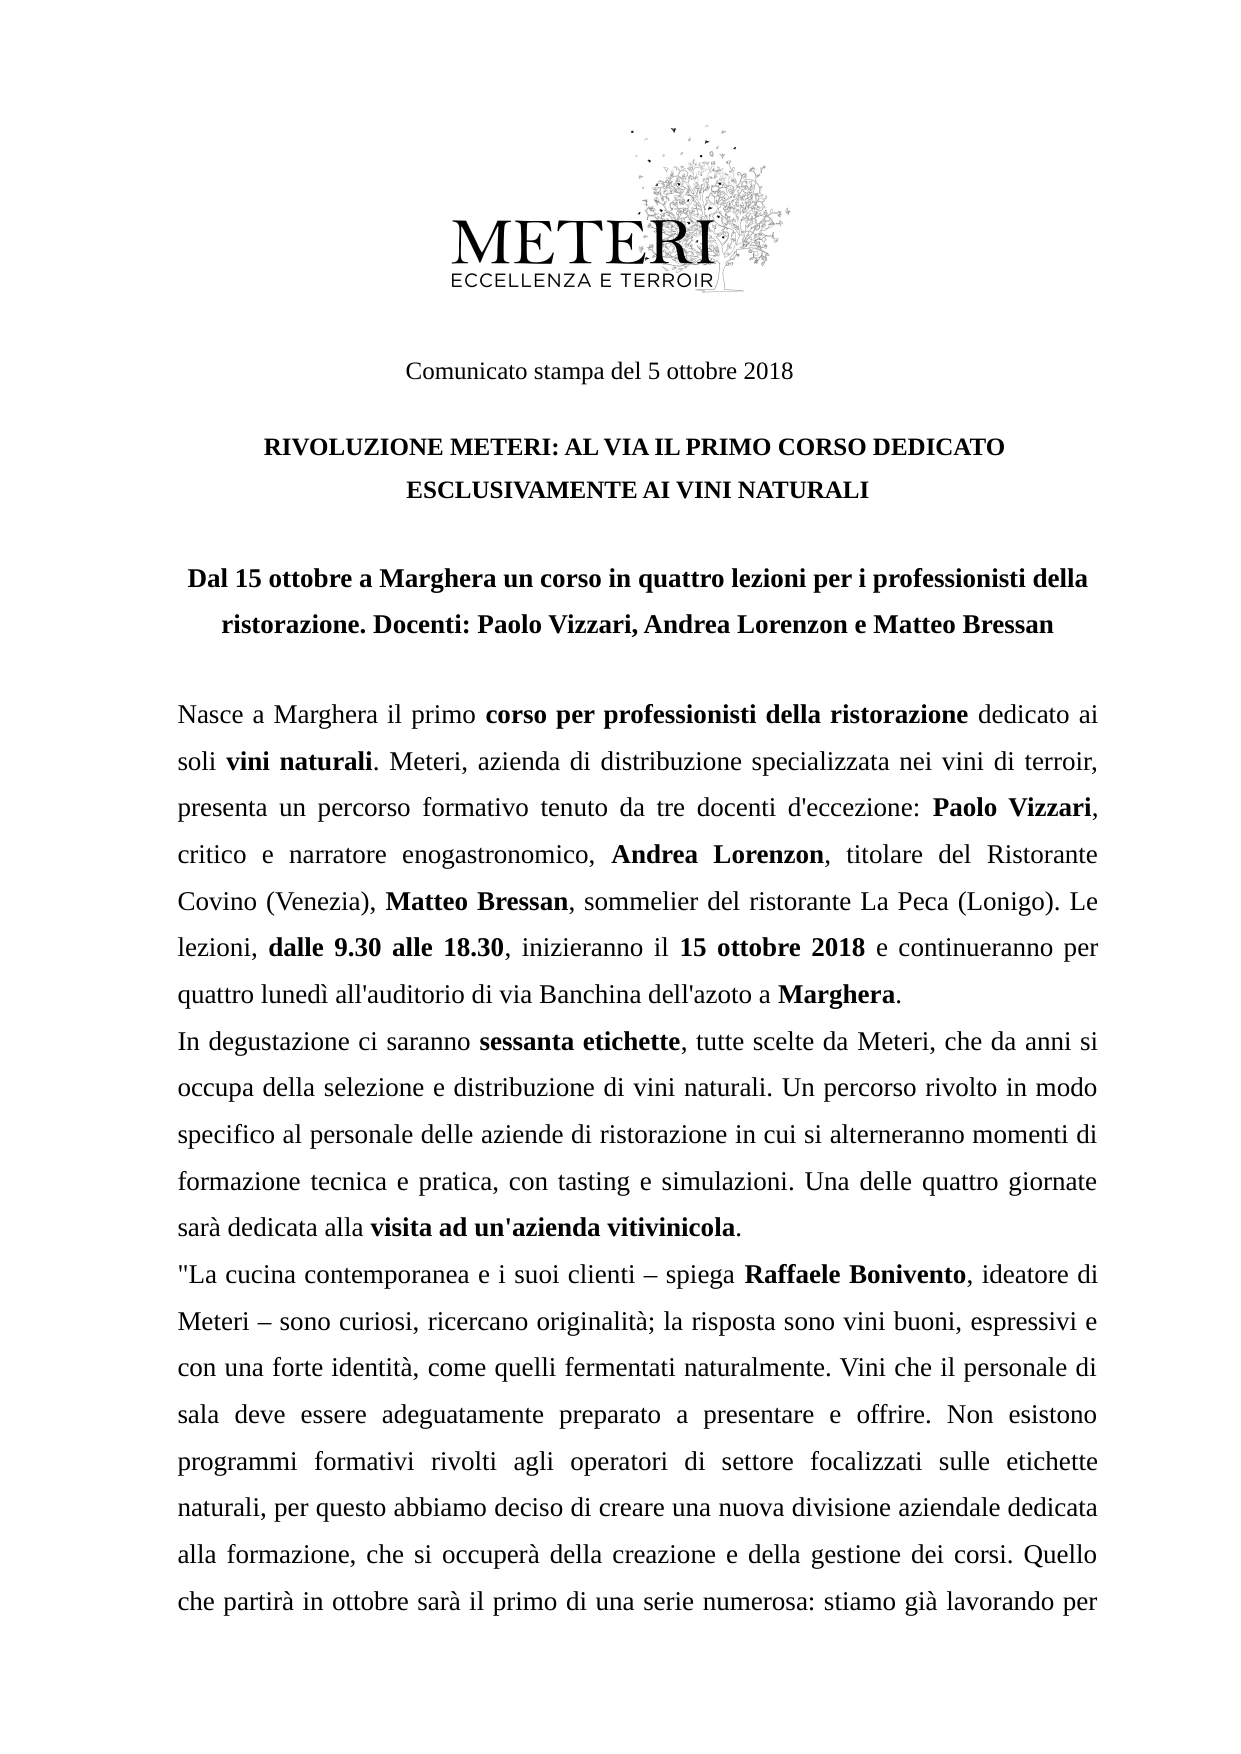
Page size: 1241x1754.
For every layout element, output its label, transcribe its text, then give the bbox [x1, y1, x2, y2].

text Comunicato stampa del 5 ottobre 2018 [100, 356, 1098, 385]
text ESCLUSIVAMENTE AI VINI NATURALI [177, 476, 1098, 504]
text In degustazione ci saranno sessanta etichette, tutte scelte da Meteri, che da anni si occupa della selezione e distribuzione di vini naturali. Un percorso rivolto in modo specifico al personale delle aziende di ristorazione in cui si alterneranno momenti di formazione tecnica e pratica, con tasting e simulazioni. Una delle quattro giornate sarà dedicata alla visita ad un'azienda vitivinicola. [177, 1025, 1098, 1243]
text RIVOLUZIONE METERI: AL VIA IL PRIMO CORSO DEDICATO [177, 432, 1098, 461]
picture [446, 118, 794, 299]
text "La cucina contemporanea e i suoi clienti – spiega Raffaele Bonivento, ideatore di Meteri – sono curiosi, ricercano originalità; la risposta sono vini buoni, espressivi e con una forte identità, come quelli fermentati naturalmente. Vini che il personale di sala deve essere adeguatamente preparato a presentare e offrire. Non esistono programmi formativi rivolti agli operatori di settore focalizzati sulle etichette naturali, per questo abbiamo deciso di creare una nuova divisione aziendale dedicata alla formazione, che si occuperà della creazione e della gestione dei corsi. Quello che partirà in ottobre sarà il primo di una serie numerosa: stiamo già lavorando per [177, 1258, 1098, 1616]
text Nasce a Marghera il primo corso per professionisti della ristorazione dedicato ai soli vini naturali. Meteri, azienda di distribuzione specializzata nei vini di terroir, presenta un percorso formativo tenuto da tre docenti d'eccezione: Paolo Vizzari, critico e narratore enogastronomico, Andrea Lorenzon, titolare del Ristorante Covino (Venezia), Matteo Bressan, sommelier del ristorante La Peca (Lonigo). Le lezioni, dalle 9.30 alle 18.30, inizieranno il 15 ottobre 2018 e continueranno per quattro lunedì all'auditorio di via Banchina dell'azoto a Marghera. [177, 698, 1098, 1009]
text Dal 15 ottobre a Marghera un corso in quattro lezioni per i professionisti della ristorazione. Docenti: Paolo Vizzari, Andrea Lorenzon e Matteo Bressan [177, 562, 1098, 639]
